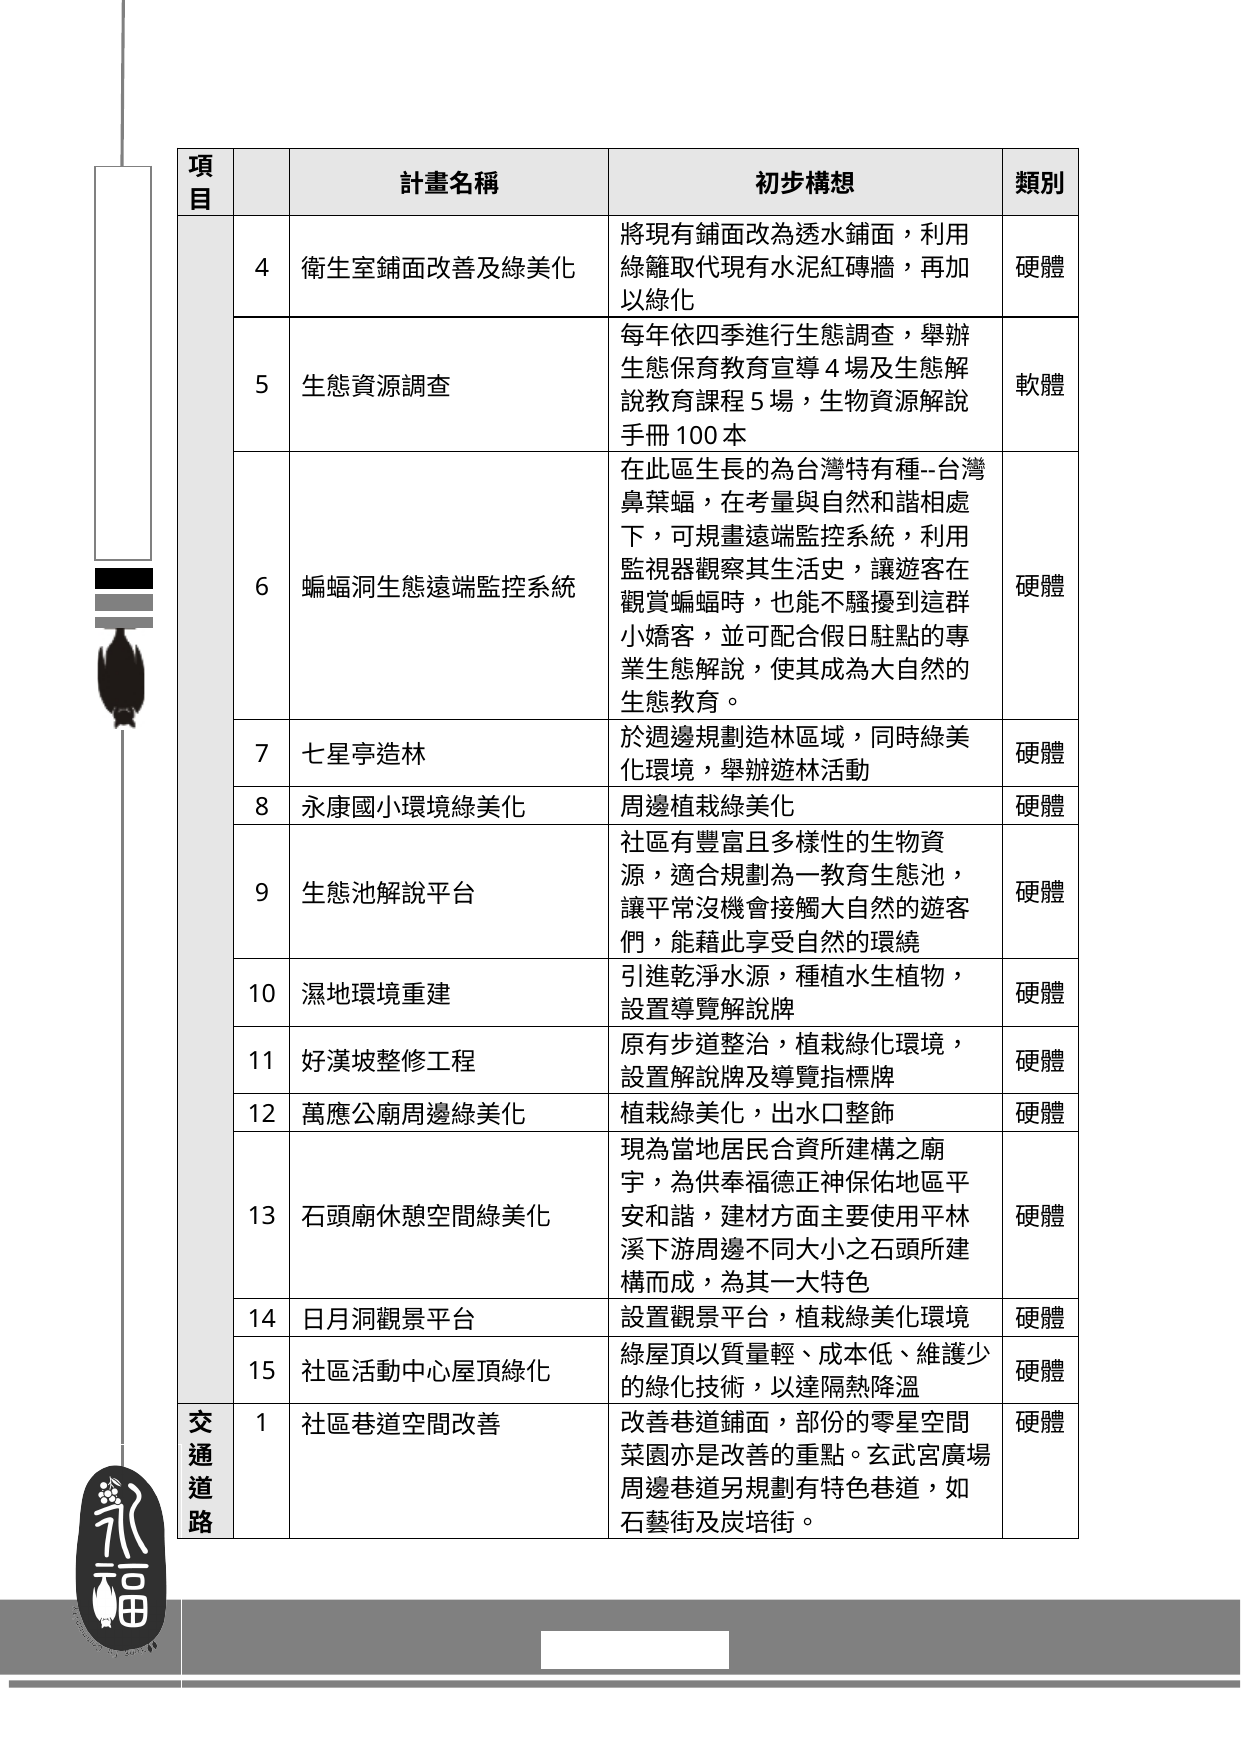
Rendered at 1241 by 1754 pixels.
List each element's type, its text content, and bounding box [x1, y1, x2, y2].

table_cell 硬體 [1003, 959, 1078, 1026]
table_cell 每年依四季進行生態調查，舉辦生態保育教育宣導4場及生態解說教育課程5場，生物資源解說手冊100本 [609, 318, 1002, 451]
table_cell 改善巷道鋪面，部份的零星空間菜園亦是改善的重點。玄武宮廣場周邊巷道另規劃有特色巷道，如石藝街及炭培街。 [609, 1404, 1002, 1538]
table_cell 9 [234, 825, 289, 958]
table_cell 12 [234, 1094, 289, 1131]
table_cell 社區巷道空間改善 [290, 1404, 608, 1538]
picture [97, 628, 145, 729]
table_cell 硬體 [1003, 787, 1078, 823]
table_cell 原有步道整治，植栽綠化環境，設置解說牌及導覽指標牌 [609, 1027, 1002, 1093]
table_cell 14 [234, 1299, 289, 1336]
table_cell 綠屋頂以質量輕、成本低、維護少的綠化技術，以達隔熱降溫 [609, 1337, 1002, 1403]
table_cell 將現有鋪面改為透水鋪面，利用綠籬取代現有水泥紅磚牆，再加以綠化 [609, 216, 1002, 316]
table_header 計畫名稱 [290, 149, 608, 215]
table_cell 7 [234, 720, 289, 786]
table_cell 硬體 [1003, 452, 1078, 718]
table_cell 周邊植栽綠美化 [609, 787, 1002, 823]
table_cell 1 [234, 1404, 289, 1538]
table_cell 好漢坡整修工程 [290, 1027, 608, 1093]
table_cell 蝙蝠洞生態遠端監控系統 [290, 452, 608, 718]
table_cell 硬體 [1003, 1027, 1078, 1093]
table_cell 七星亭造林 [290, 720, 608, 786]
table_cell 引進乾淨水源，種植水生植物，設置導覽解說牌 [609, 959, 1002, 1026]
table_cell 於週邊規劃造林區域，同時綠美化環境，舉辦遊林活動 [609, 720, 1002, 786]
table_cell 4 [234, 216, 289, 316]
table_cell 硬體 [1003, 1132, 1078, 1298]
table_cell 日月洞觀景平台 [290, 1299, 608, 1336]
table_cell [178, 216, 233, 1403]
table_cell 6 [234, 452, 289, 718]
table_cell 11 [234, 1027, 289, 1093]
table_cell 10 [234, 959, 289, 1026]
table_cell 硬體 [1003, 1404, 1078, 1538]
table_cell 13 [234, 1132, 289, 1298]
table_cell 硬體 [1003, 1337, 1078, 1403]
table_cell 植栽綠美化，出水口整飾 [609, 1094, 1002, 1131]
table_cell 硬體 [1003, 216, 1078, 316]
table_cell 在此區生長的為台灣特有種--台灣鼻葉蝠，在考量與自然和諧相處下，可規畫遠端監控系統，利用監視器觀察其生活史，讓遊客在觀賞蝙蝠時，也能不騷擾到這群小嬌客，並可配合假日駐點的專業生態解說，使其成為大自然的生態教育。 [609, 452, 1002, 718]
table_cell 現為當地居民合資所建構之廟宇，為供奉福德正神保佑地區平安和諧，建材方面主要使用平林溪下游周邊不同大小之石頭所建構而成，為其一大特色 [609, 1132, 1002, 1298]
table_cell 8 [234, 787, 289, 823]
table_cell 15 [234, 1337, 289, 1403]
table_cell 交 通 道 路 [178, 1404, 233, 1538]
table_cell 軟體 [1003, 318, 1078, 451]
table_cell 永康國小環境綠美化 [290, 787, 608, 823]
table_cell 硬體 [1003, 1299, 1078, 1336]
table_cell 硬體 [1003, 1094, 1078, 1131]
table_cell 萬應公廟周邊綠美化 [290, 1094, 608, 1131]
table_cell 社區活動中心屋頂綠化 [290, 1337, 608, 1403]
table_header [234, 149, 289, 215]
table_cell 生態池解說平台 [290, 825, 608, 958]
table_cell 衛生室鋪面改善及綠美化 [290, 216, 608, 316]
table_header 初步構想 [609, 149, 1002, 215]
table_cell 濕地環境重建 [290, 959, 608, 1026]
table_cell 設置觀景平台，植栽綠美化環境 [609, 1299, 1002, 1336]
table_cell 生態資源調查 [290, 318, 608, 451]
table_cell 硬體 [1003, 720, 1078, 786]
table_header 類別 [1003, 149, 1078, 215]
table_cell 硬體 [1003, 825, 1078, 958]
table_header 項目 [178, 149, 233, 215]
table_cell 5 [234, 318, 289, 451]
table_cell 石頭廟休憩空間綠美化 [290, 1132, 608, 1298]
table_cell 社區有豐富且多樣性的生物資源，適合規劃為一教育生態池，讓平常沒機會接觸大自然的遊客們，能藉此享受自然的環繞 [609, 825, 1002, 958]
